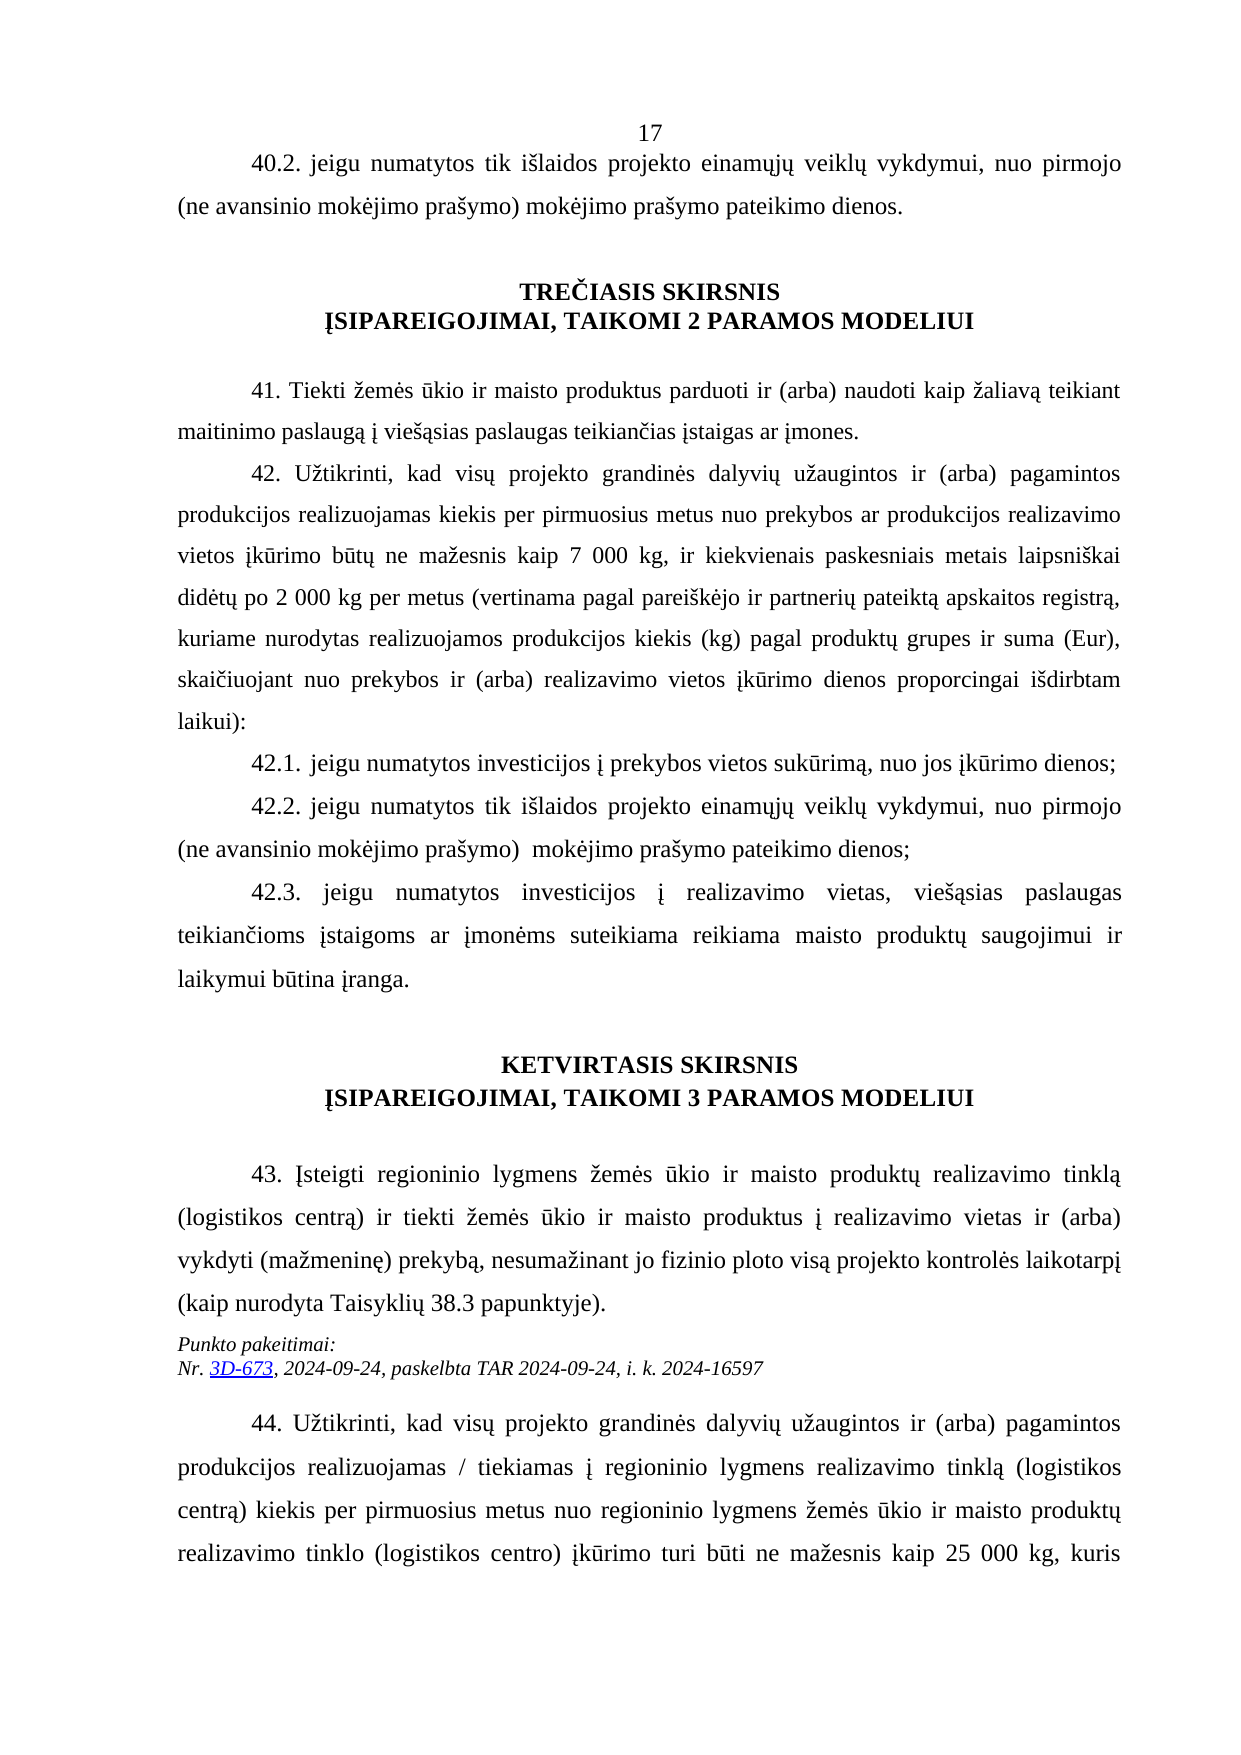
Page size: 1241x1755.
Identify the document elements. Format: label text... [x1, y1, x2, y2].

text 42.1. jeigu numatytos investicijos į prekybos vietos sukūrimą, nuo jos įkūrimo dienos; [177, 748, 1122, 777]
text 42.3. jeigu numatytos investicijos į realizavimo vietas, viešąsias paslaugas teikiančioms įstaigoms ar įmonėms suteikiama reikiama maisto produktų saugojimui ir laikymui būtina įranga. [177, 877, 1122, 992]
text 42. Užtikrinti, kad visų projekto grandinės dalyvių užaugintos ir (arba) pagamintos produkcijos realizuojamas kiekis per pirmuosius metus nuo prekybos ar produkcijos realizavimo vietos įkūrimo būtų ne mažesnis kaip 7 000 kg, ir kiekvienais paskesniais metais laipsniškai didėtų po 2 000 kg per metus (vertinama pagal pareiškėjo ir partnerių pateiktą apskaitos registrą, kuriame nurodytas realizuojamos produkcijos kiekis (kg) pagal produktų grupes ir suma (Eur), skaičiuojant nuo prekybos ir (arba) realizavimo vietos įkūrimo dienos proporcingai išdirbtam laikui): [177, 458, 1122, 734]
text 40.2. jeigu numatytos tik išlaidos projekto einamųjų veiklų vykdymui, nuo pirmojo (ne avansinio mokėjimo prašymo) mokėjimo prašymo pateikimo dienos. [177, 148, 1122, 219]
text 41. Tiekti žemės ūkio ir maisto produktus parduoti ir (arba) naudoti kaip žaliavą teikiant maitinimo paslaugą į viešąsias paslaugas teikiančias įstaigas ar įmones. [177, 376, 1122, 445]
text ĮSIPAREIGOJIMAI, TAIKOMI 3 PARAMOS MODELIUI [177, 1083, 1122, 1112]
text KETVIRTASIS SKIRSNIS [177, 1050, 1122, 1079]
text TREČIASIS SKIRSNIS [177, 277, 1122, 306]
text 42.2. jeigu numatytos tik išlaidos projekto einamųjų veiklų vykdymui, nuo pirmojo (ne avansinio mokėjimo prašymo) mokėjimo prašymo pateikimo dienos; [177, 791, 1122, 863]
text Nr. 3D-673, 2024-09-24, paskelbta TAR 2024-09-24, i. k. 2024-16597 [177, 1356, 1122, 1380]
text 43. Įsteigti regioninio lygmens žemės ūkio ir maisto produktų realizavimo tinklą (logistikos centrą) ir tiekti žemės ūkio ir maisto produktus į realizavimo vietas ir (arba) vykdyti (mažmeninę) prekybą, nesumažinant jo fizinio ploto visą projekto kontrolės laikotarpį (kaip nurodyta Taisyklių 38.3 papunktyje). [177, 1159, 1122, 1317]
text Punkto pakeitimai: [177, 1332, 1122, 1356]
text ĮSIPAREIGOJIMAI, TAIKOMI 2 PARAMOS MODELIUI [177, 306, 1122, 334]
text 44. Užtikrinti, kad visų projekto grandinės dalyvių užaugintos ir (arba) pagamintos produkcijos realizuojamas / tiekiamas į regioninio lygmens realizavimo tinklą (logistikos centrą) kiekis per pirmuosius metus nuo regioninio lygmens žemės ūkio ir maisto produktų realizavimo tinklo (logistikos centro) įkūrimo turi būti ne mažesnis kaip 25 000 kg, kuris [177, 1408, 1122, 1567]
